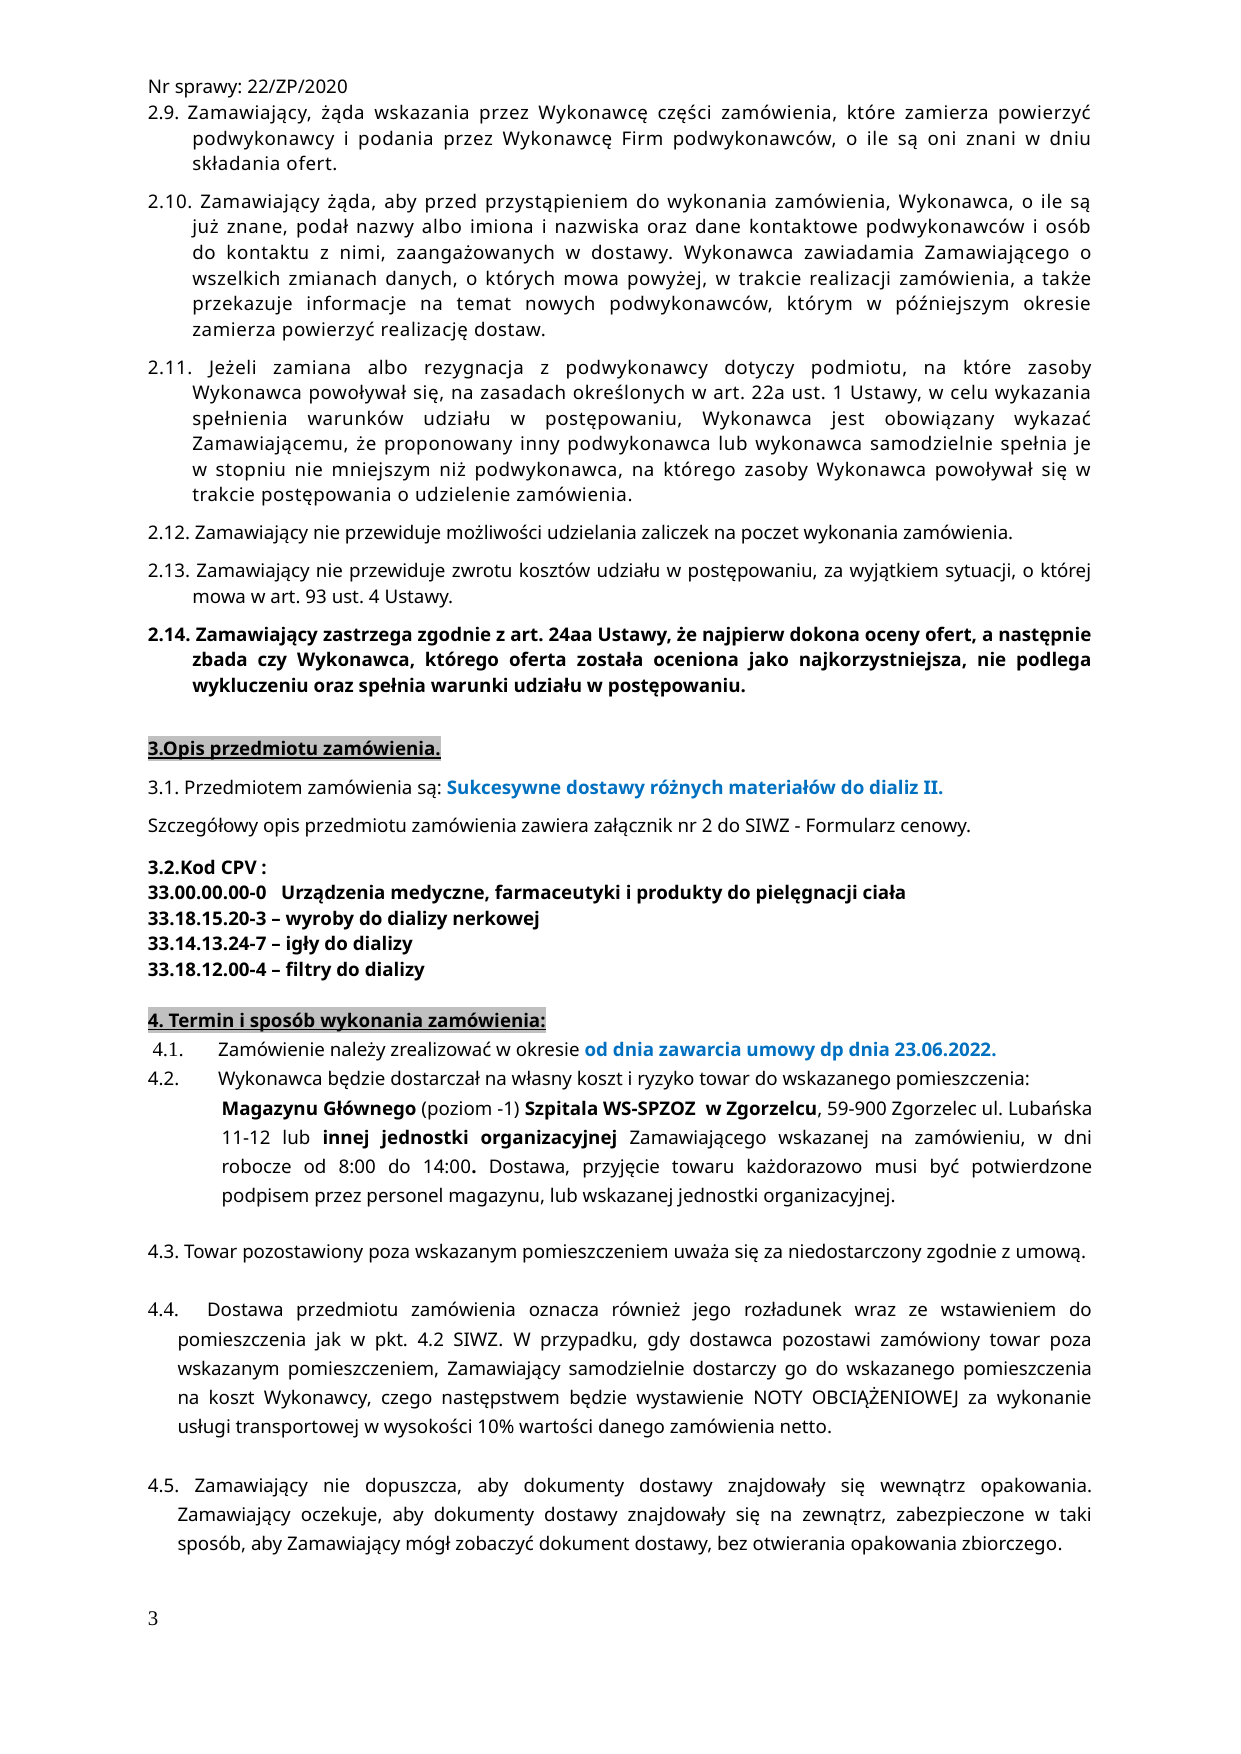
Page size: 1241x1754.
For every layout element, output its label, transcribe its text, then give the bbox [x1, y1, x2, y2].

text 3.1. Przedmiotem zamówienia są: Sukcesywne dostawy różnych materiałów do dializ II. [148, 774, 1093, 799]
list Zamówienie należy zrealizować w okresie od dnia zawarcia umowy dp dnia 23.06.2022. [152, 1036, 1093, 1062]
text 2.9. Zamawiający, żąda wskazania przez Wykonawcę części zamówienia, które zamierza powierzyć podwykonawcy i podania przez Wykonawcę Firm podwykonawców, o ile są oni znani w dniu składania ofert. [148, 99, 1093, 176]
text 33.18.15.20-3 – wyroby do dializy nerkowej [148, 905, 1093, 931]
list Wykonawca będzie dostarczał na własny koszt i ryzyko towar do wskazanego pomieszczenia: [148, 1066, 1093, 1091]
text 4. Termin i sposób wykonania zamówienia: [148, 1007, 1093, 1033]
text 4.3. Towar pozostawiony poza wskazanym pomieszczeniem uważa się za niedostarczony zgodnie z umową. [148, 1238, 1093, 1263]
subtitle 3.2.Kod CPV : [148, 854, 1093, 879]
text 2.11. Jeżeli zamiana albo rezygnacja z podwykonawcy dotyczy podmiotu, na które zasoby Wykonawca powoływał się, na zasadach określonych w art. 22a ust. 1 Ustawy, w celu wykazania spełnienia warunków udziału w postępowaniu, Wykonawca jest obowiązany wykazać Zamawiającemu, że proponowany inny podwykonawca lub wykonawca samodzielnie spełnia je w stopniu nie mniejszym niż podwykonawca, na którego zasoby Wykonawca powoływał się w trakcie postępowania o udzielenie zamówienia. [148, 354, 1093, 507]
text Szczegółowy opis przedmiotu zamówienia zawiera załącznik nr 2 do SIWZ - Formularz cenowy. [148, 812, 1093, 838]
text 4.5. Zamawiający nie dopuszcza, aby dokumenty dostawy znajdowały się wewnątrz opakowania. Zamawiający oczekuje, aby dokumenty dostawy znajdowały się na zewnątrz, zabezpieczone w taki sposób, aby Zamawiający mógł zobaczyć dokument dostawy, bez otwierania opakowania zbiorczego. [148, 1472, 1093, 1556]
text 2.12. Zamawiający nie przewiduje możliwości udzielania zaliczek na poczet wykonania zamówienia. [148, 519, 1093, 545]
text 2.14. Zamawiający zastrzega zgodnie z art. 24aa Ustawy, że najpierw dokona oceny ofert, a następnie zbada czy Wykonawca, którego oferta została oceniona jako najkorzystniejsza, nie podlega wykluczeniu oraz spełnia warunki udziału w postępowaniu. [148, 621, 1093, 698]
list Dostawa przedmiotu zamówienia oznacza również jego rozładunek wraz ze wstawieniem do pomieszczenia jak w pkt. 4.2 SIWZ. W przypadku, gdy dostawca pozostawi zamówiony towar poza wskazanym pomieszczeniem, Zamawiający samodzielnie dostarczy go do wskazanego pomieszczenia na koszt Wykonawcy, czego następstwem będzie wystawienie NOTY OBCIĄŻENIOWEJ za wykonanie usługi transportowej w wysokości 10% wartości danego zamówienia netto. [148, 1297, 1093, 1439]
text 3.Opis przedmiotu zamówienia. [148, 736, 1093, 761]
text 2.13. Zamawiający nie przewiduje zwrotu kosztów udziału w postępowaniu, za wyjątkiem sytuacji, o której mowa w art. 93 ust. 4 Ustawy. [148, 558, 1093, 609]
text 33.00.00.00-0 Urządzenia medyczne, farmaceutyki i produkty do pielęgnacji ciała [148, 879, 1093, 905]
text Magazynu Głównego (poziom -1) Szpitala WS-SPZOZ w Zgorzelcu, 59-900 Zgorzelec ul. Lubańska 11-12 lub innej jednostki organizacyjnej Zamawiającego wskazanej na zamówieniu, w dni robocze od 8:00 do 14:00. Dostawa, przyjęcie towaru każdorazowo musi być potwierdzone podpisem przez personel magazynu, lub wskazanej jednostki organizacyjnej. [221, 1095, 1093, 1208]
text 2.10. Zamawiający żąda, aby przed przystąpieniem do wykonania zamówienia, Wykonawca, o ile są już znane, podał nazwy albo imiona i nazwiska oraz dane kontaktowe podwykonawców i osób do kontaktu z nimi, zaangażowanych w dostawy. Wykonawca zawiadamia Zamawiającego o wszelkich zmianach danych, o których mowa powyżej, w trakcie realizacji zamówienia, a także przekazuje informacje na temat nowych podwykonawców, którym w późniejszym okresie zamierza powierzyć realizację dostaw. [148, 188, 1093, 341]
text 33.18.12.00-4 – filtry do dializy [148, 956, 1093, 982]
text 33.14.13.24-7 – igły do dializy [148, 931, 1093, 956]
